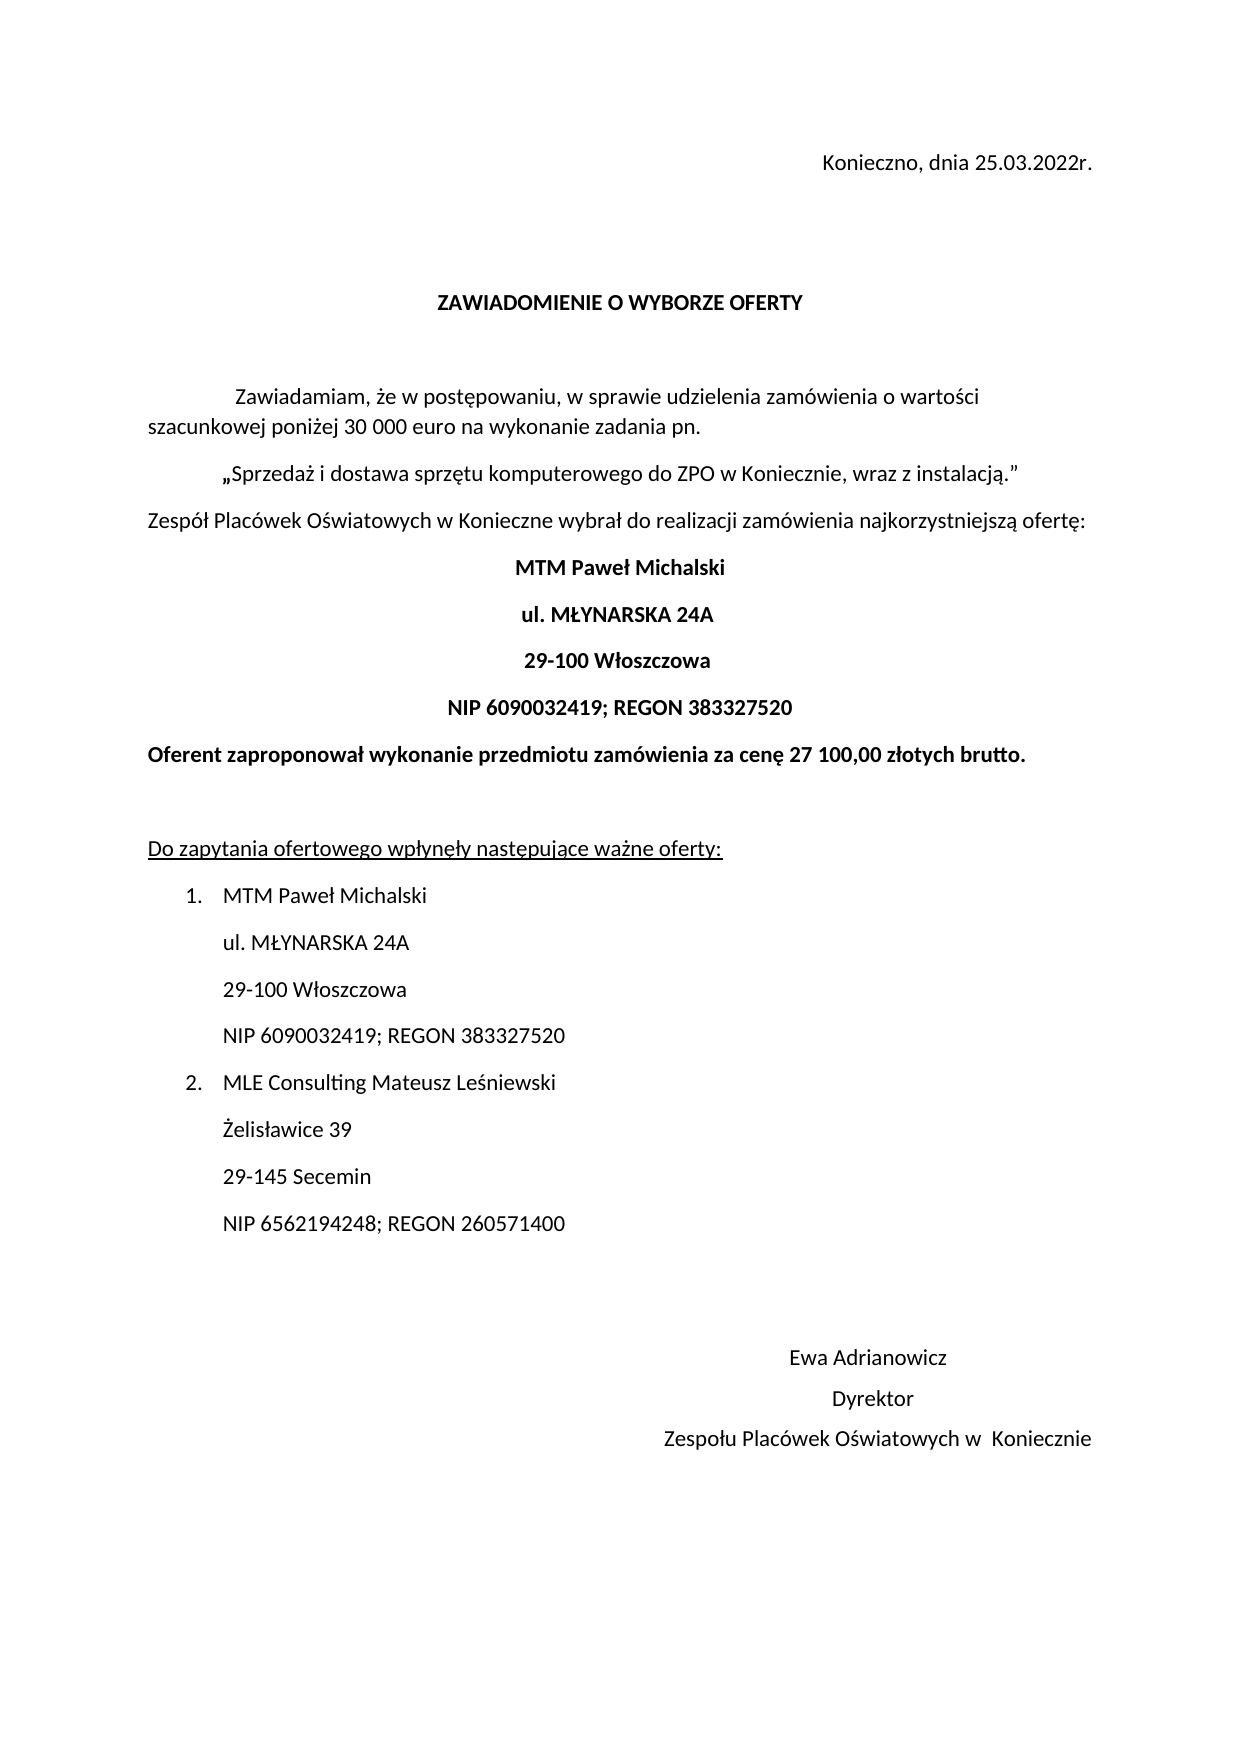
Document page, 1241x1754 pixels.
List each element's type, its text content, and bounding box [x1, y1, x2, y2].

text Zespół Placówek Oświatowych w Konieczne wybrał do realizacji zamówienia najkorzystniejszą ofertę: [148, 506, 1093, 534]
text ul. MŁYNARSKA 24A [148, 600, 1093, 628]
text Zespołu Placówek Oświatowych w Koniecznie [516, 1424, 1093, 1452]
list MTM Paweł Michalski [185, 881, 1093, 909]
list NIP 6562194248; REGON 260571400 [185, 1209, 1093, 1237]
list 29-145 Secemin [185, 1162, 1093, 1190]
text MTM Paweł Michalski [148, 553, 1093, 581]
text Do zapytania ofertowego wpłynęły następujące ważne oferty: [148, 834, 1093, 862]
list MLE Consulting Mateusz Leśniewski [185, 1068, 1093, 1096]
text „Sprzedaż i dostawa sprzętu komputerowego do ZPO w Koniecznie, wraz z instalacją.” [148, 459, 1093, 487]
text Ewa Adrianowicz [148, 1343, 1093, 1371]
list NIP 6090032419; REGON 383327520 [185, 1022, 1093, 1049]
text 29-100 Włoszczowa [148, 647, 1093, 674]
text Dyrektor [738, 1384, 1093, 1412]
list 29-100 Włoszczowa [185, 975, 1093, 1003]
text NIP 6090032419; REGON 383327520 [148, 693, 1093, 721]
text Konieczno, dnia 25.03.2022r. [148, 148, 1093, 176]
text ZAWIADOMIENIE O WYBORZE OFERTY [148, 288, 1093, 316]
text Zawiadamiam, że w postępowaniu, w sprawie udzielenia zamówienia o wartości szacunkowej poniżej 30 000 euro na wykonanie zadania pn. [148, 382, 1093, 440]
list Żelisławice 39 [185, 1115, 1093, 1143]
list ul. MŁYNARSKA 24A [185, 928, 1093, 956]
text Oferent zaproponował wykonanie przedmiotu zamówienia za cenę 27 100,00 złotych brutto. [148, 740, 1093, 768]
